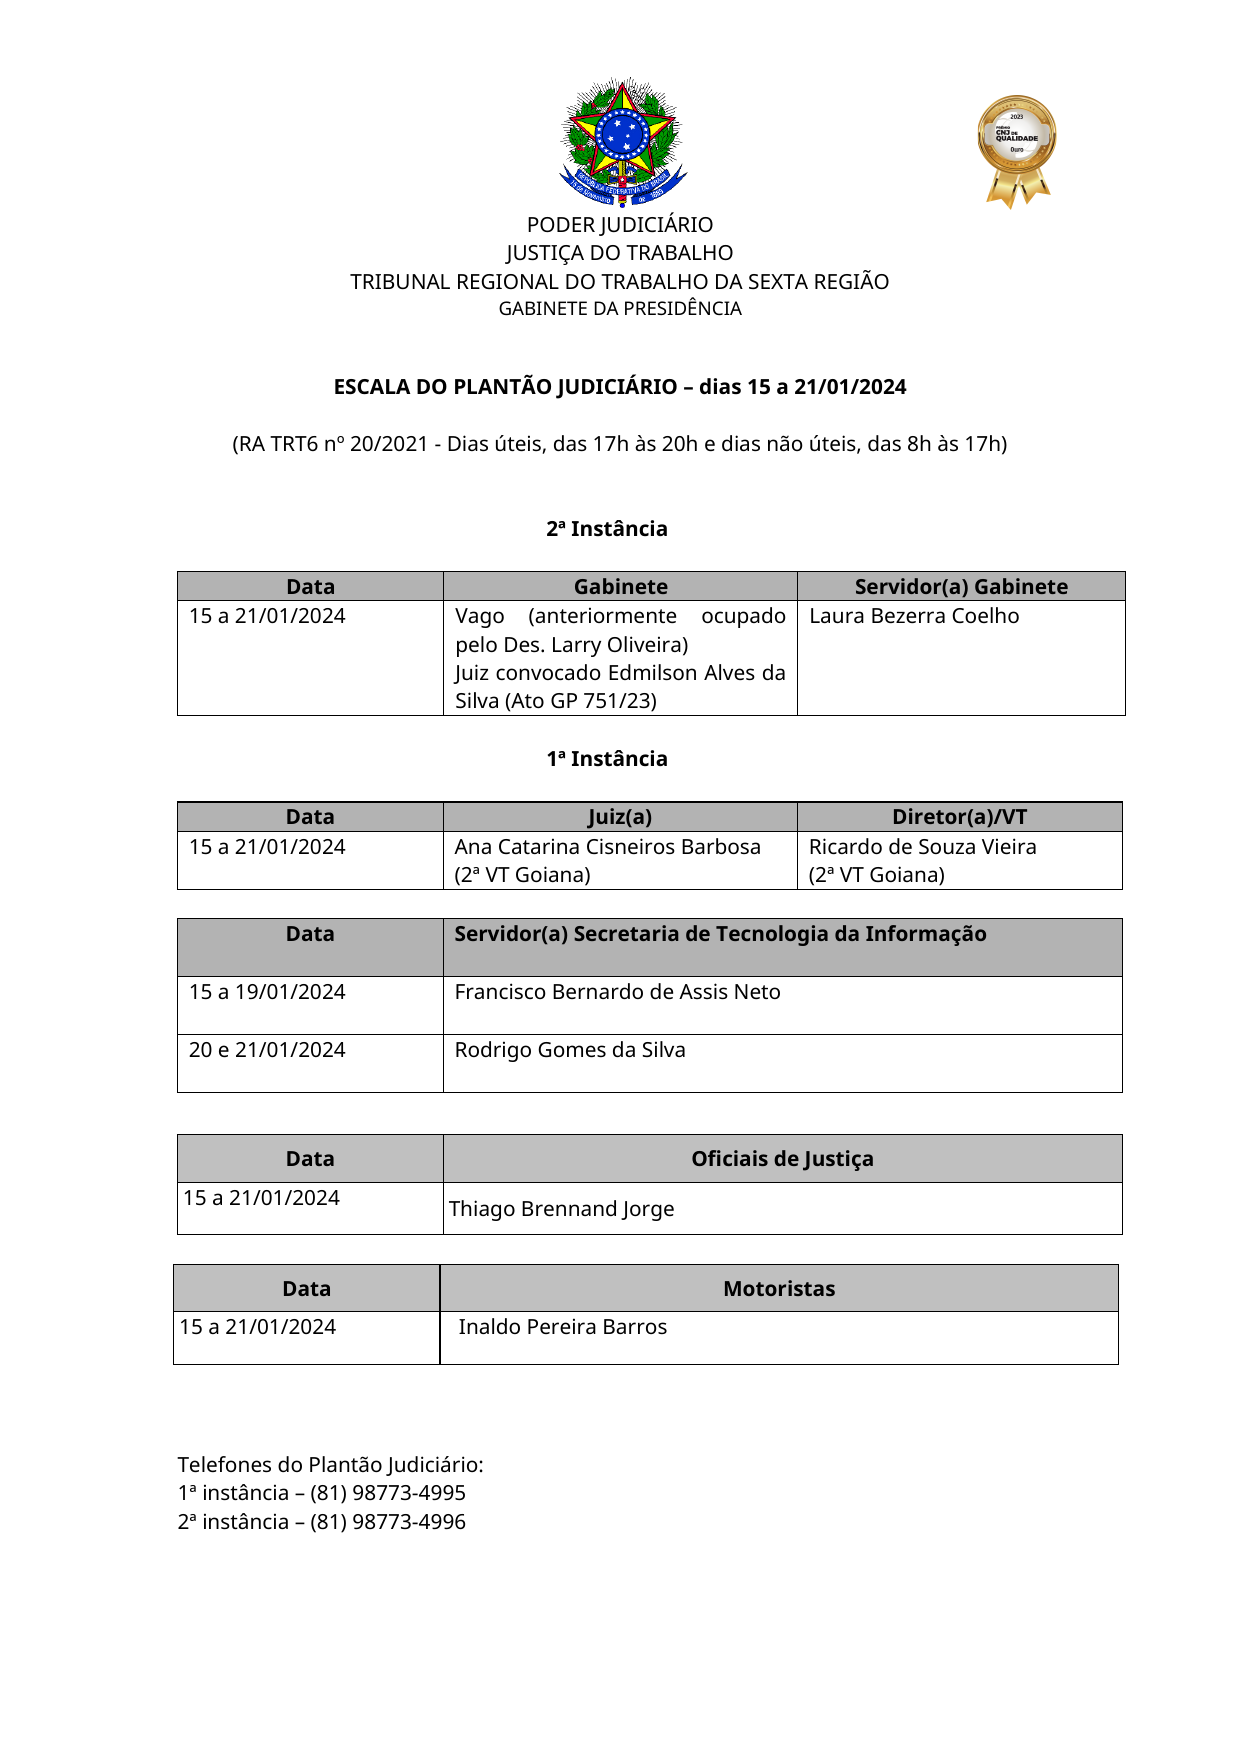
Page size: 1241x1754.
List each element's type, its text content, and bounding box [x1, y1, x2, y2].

table_header Data [174, 1265, 439, 1311]
text 1ª instância – (81) 98773-4995 [177, 1478, 1063, 1507]
table_header Juiz(a) [444, 803, 797, 831]
table_cell Francisco Bernardo de Assis Neto [444, 977, 1122, 1034]
table_cell 15 a 19/01/2024 [178, 977, 443, 1034]
text 1ª Instância [365, 744, 1063, 773]
table_cell Laura Bezerra Coelho [798, 601, 1125, 715]
table_header Data [178, 919, 443, 976]
table_cell Thiago Brennand Jorge [444, 1183, 1122, 1234]
text ESCALA DO PLANTÃO JUDICIÁRIO – dias 15 a 21/01/2024 [177, 372, 1063, 400]
table_cell 15 a 21/01/2024 [174, 1312, 439, 1364]
table_cell Ricardo de Souza Vieira (2ª VT Goiana) [798, 832, 1122, 889]
table_cell Vago (anteriormente ocupado pelo Des. Larry Oliveira) Juiz convocado Edmilson Alves da Silva (Ato GP 751/23) [444, 601, 797, 715]
picture [977, 95, 1057, 210]
table_cell Rodrigo Gomes da Silva [444, 1035, 1122, 1092]
table_cell 15 a 21/01/2024 [178, 601, 443, 715]
table_cell Inaldo Pereira Barros [441, 1312, 1118, 1364]
text Telefones do Plantão Judiciário: [177, 1450, 1063, 1478]
table_header Oficiais de Justiça [444, 1135, 1122, 1182]
table_header Data [178, 803, 443, 831]
table_header Diretor(a)/VT [798, 803, 1122, 831]
text (RA TRT6 nº 20/2021 - Dias úteis, das 17h às 20h e dias não úteis, das 8h às 17h) [177, 429, 1063, 457]
table_header Motoristas [441, 1265, 1118, 1311]
text 2ª Instância [365, 514, 1063, 542]
table_header Servidor(a) Secretaria de Tecnologia da Informação [444, 919, 1122, 976]
table_cell 15 a 21/01/2024 [178, 832, 443, 889]
table_cell 20 e 21/01/2024 [178, 1035, 443, 1092]
table_header Data [178, 1135, 443, 1182]
table_header Data [178, 572, 443, 600]
table_header Servidor(a) Gabinete [798, 572, 1125, 600]
table_cell Ana Catarina Cisneiros Barbosa (2ª VT Goiana) [444, 832, 797, 889]
picture [552, 73, 690, 210]
table_header Gabinete [444, 572, 797, 600]
table_cell 15 a 21/01/2024 [178, 1183, 443, 1234]
text 2ª instância – (81) 98773-4996 [177, 1507, 1063, 1535]
